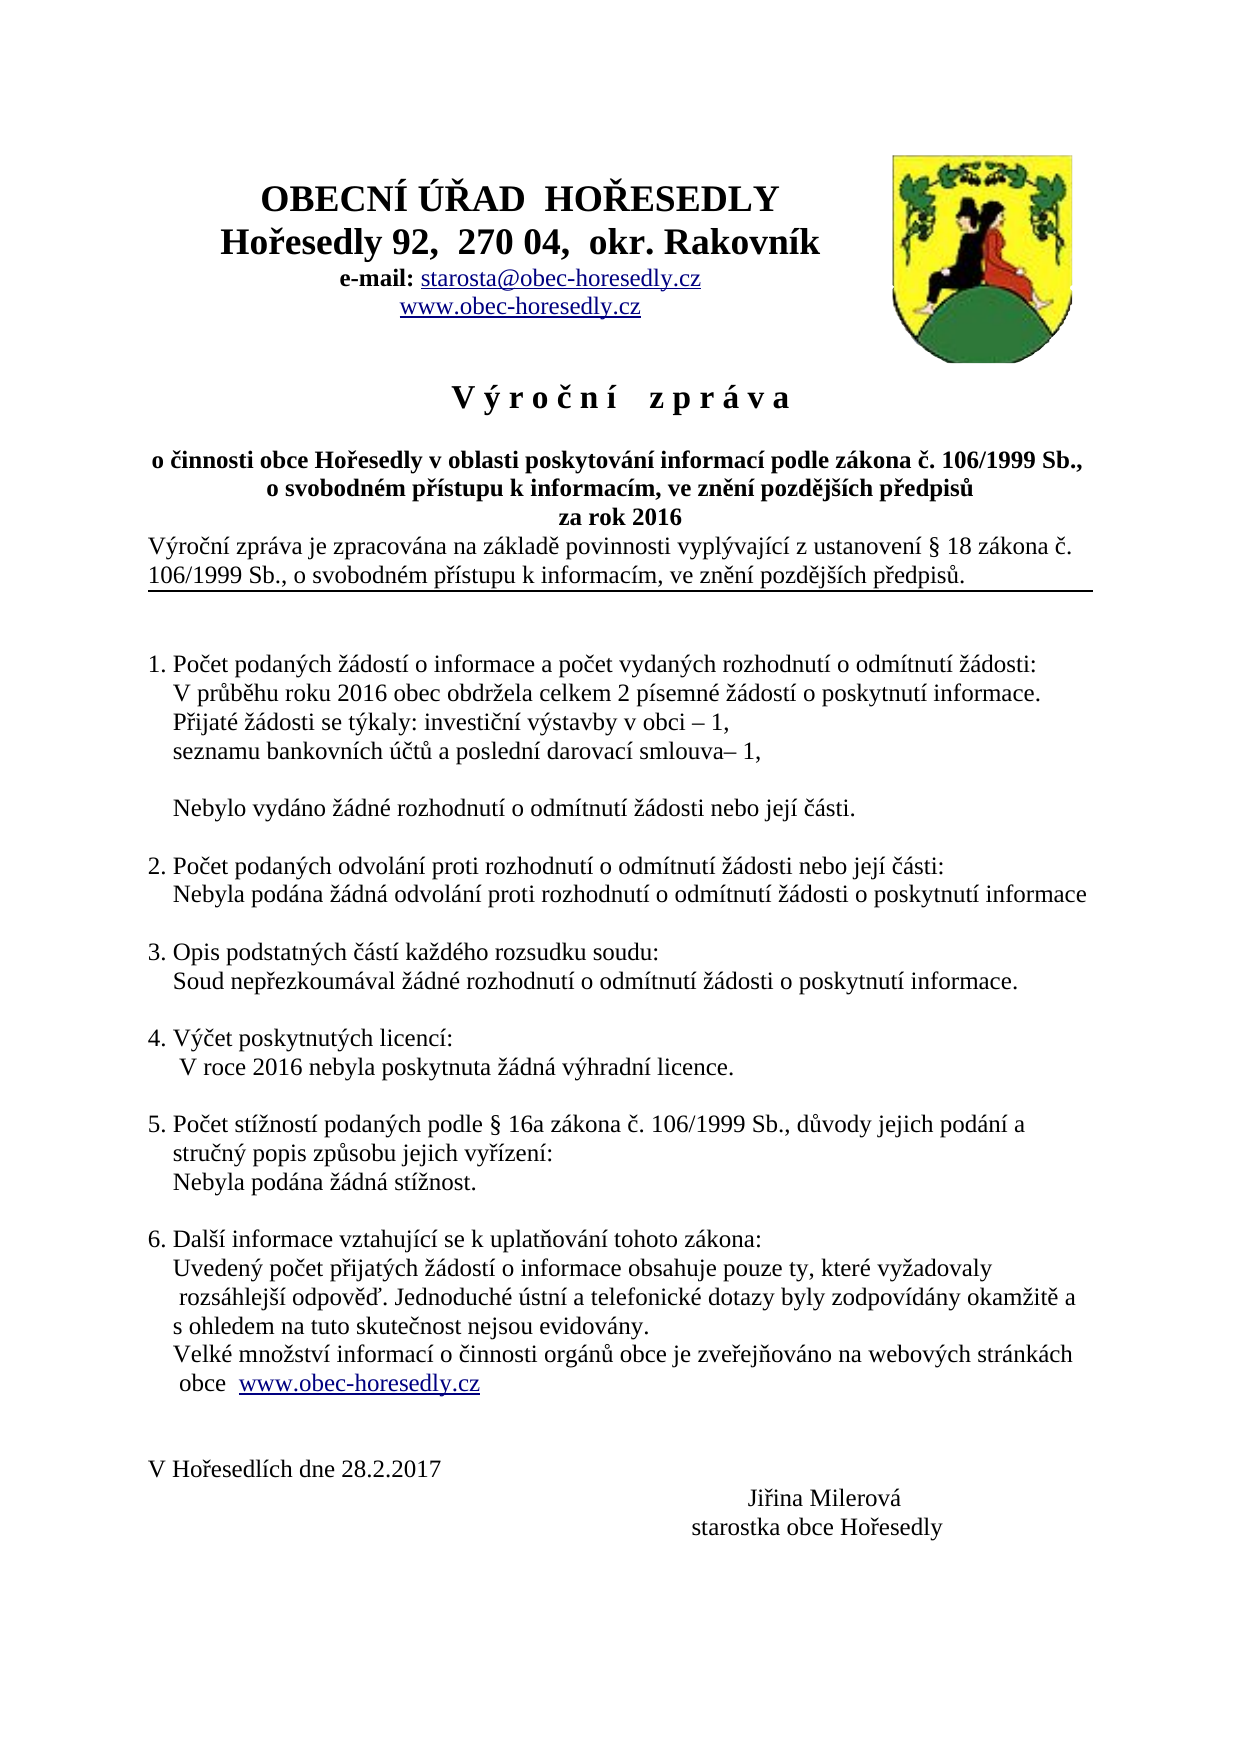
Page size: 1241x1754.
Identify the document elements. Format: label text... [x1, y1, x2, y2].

text Přijaté žádosti se týkaly: investiční výstavby v obci – 1, [148, 707, 1093, 736]
text Nebyla podána žádná stížnost. [148, 1167, 1093, 1196]
text Velké množství informací o činnosti orgánů obce je zveřejňováno na webových stránkách [148, 1339, 1093, 1368]
text e-mail: starosta@obec-horesedly.cz [148, 263, 893, 291]
text o svobodném přístupu k informacím, ve znění pozdějších předpisů [148, 473, 1093, 502]
text 1. Počet podaných žádostí o informace a počet vydaných rozhodnutí o odmítnutí žádosti: [148, 649, 1093, 678]
text OBECNÍ ÚŘAD HOŘESEDLY [148, 176, 892, 219]
text obce www.obec-horesedly.cz [148, 1368, 1093, 1397]
text 4. Výčet poskytnutých licencí: [148, 1023, 1093, 1052]
text 5. Počet stížností podaných podle § 16a zákona č. 106/1999 Sb., důvody jejich podání a [148, 1109, 1093, 1138]
text stručný popis způsobu jejich vyřízení: [148, 1138, 1093, 1167]
text V Hořesedlích dne 28.2.2017 [148, 1454, 1093, 1483]
text Nebyla podána žádná odvolání proti rozhodnutí o odmítnutí žádosti o poskytnutí informace [148, 879, 1093, 908]
text [1073, 176, 1093, 219]
text V ý r o č n í z p r á v a [148, 378, 1093, 416]
text seznamu bankovních účtů a poslední darovací smlouva– 1, [148, 736, 1093, 764]
text [1073, 219, 1093, 263]
text [1066, 291, 1093, 320]
text Výroční zpráva je zpracována na základě povinnosti vyplývající z ustanovení § 18 zákona č. 106/1999 Sb., o svobodném přístupu k informacím, ve znění pozdějších předpisů. [148, 531, 1093, 590]
text o činnosti obce Hořesedly v oblasti poskytování informací podle zákona č. 106/1999 Sb., [148, 445, 1093, 473]
text Hořesedly 92, 270 04, okr. Rakovník [148, 219, 892, 263]
text 6. Další informace vztahující se k uplatňování tohoto zákona: [148, 1224, 1093, 1253]
text 2. Počet podaných odvolání proti rozhodnutí o odmítnutí žádosti nebo její části: [148, 851, 1093, 879]
text 3. Opis podstatných částí každého rozsudku soudu: [148, 937, 1093, 966]
text V průběhu roku 2016 obec obdržela celkem 2 písemné žádostí o poskytnutí informace. [148, 678, 1093, 707]
text Soud nepřezkoumával žádné rozhodnutí o odmítnutí žádosti o poskytnutí informace. [148, 966, 1093, 994]
text V roce 2016 nebyla poskytnuta žádná výhradní licence. [148, 1052, 1093, 1081]
text Jiřina Milerová [148, 1483, 1093, 1512]
text Nebylo vydáno žádné rozhodnutí o odmítnutí žádosti nebo její části. [148, 793, 1093, 822]
text starostka obce Hořesedly [148, 1512, 1093, 1541]
text za rok 2016 [148, 502, 1093, 531]
text rozsáhlejší odpověď. Jednoduché ústní a telefonické dotazy byly zodpovídány okamžitě a [148, 1282, 1093, 1311]
text s ohledem na tuto skutečnost nejsou evidovány. [148, 1311, 1093, 1339]
text Uvedený počet přijatých žádostí o informace obsahuje pouze ty, které vyžadovaly [148, 1253, 1093, 1282]
text www.obec-horesedly.cz [148, 291, 899, 320]
